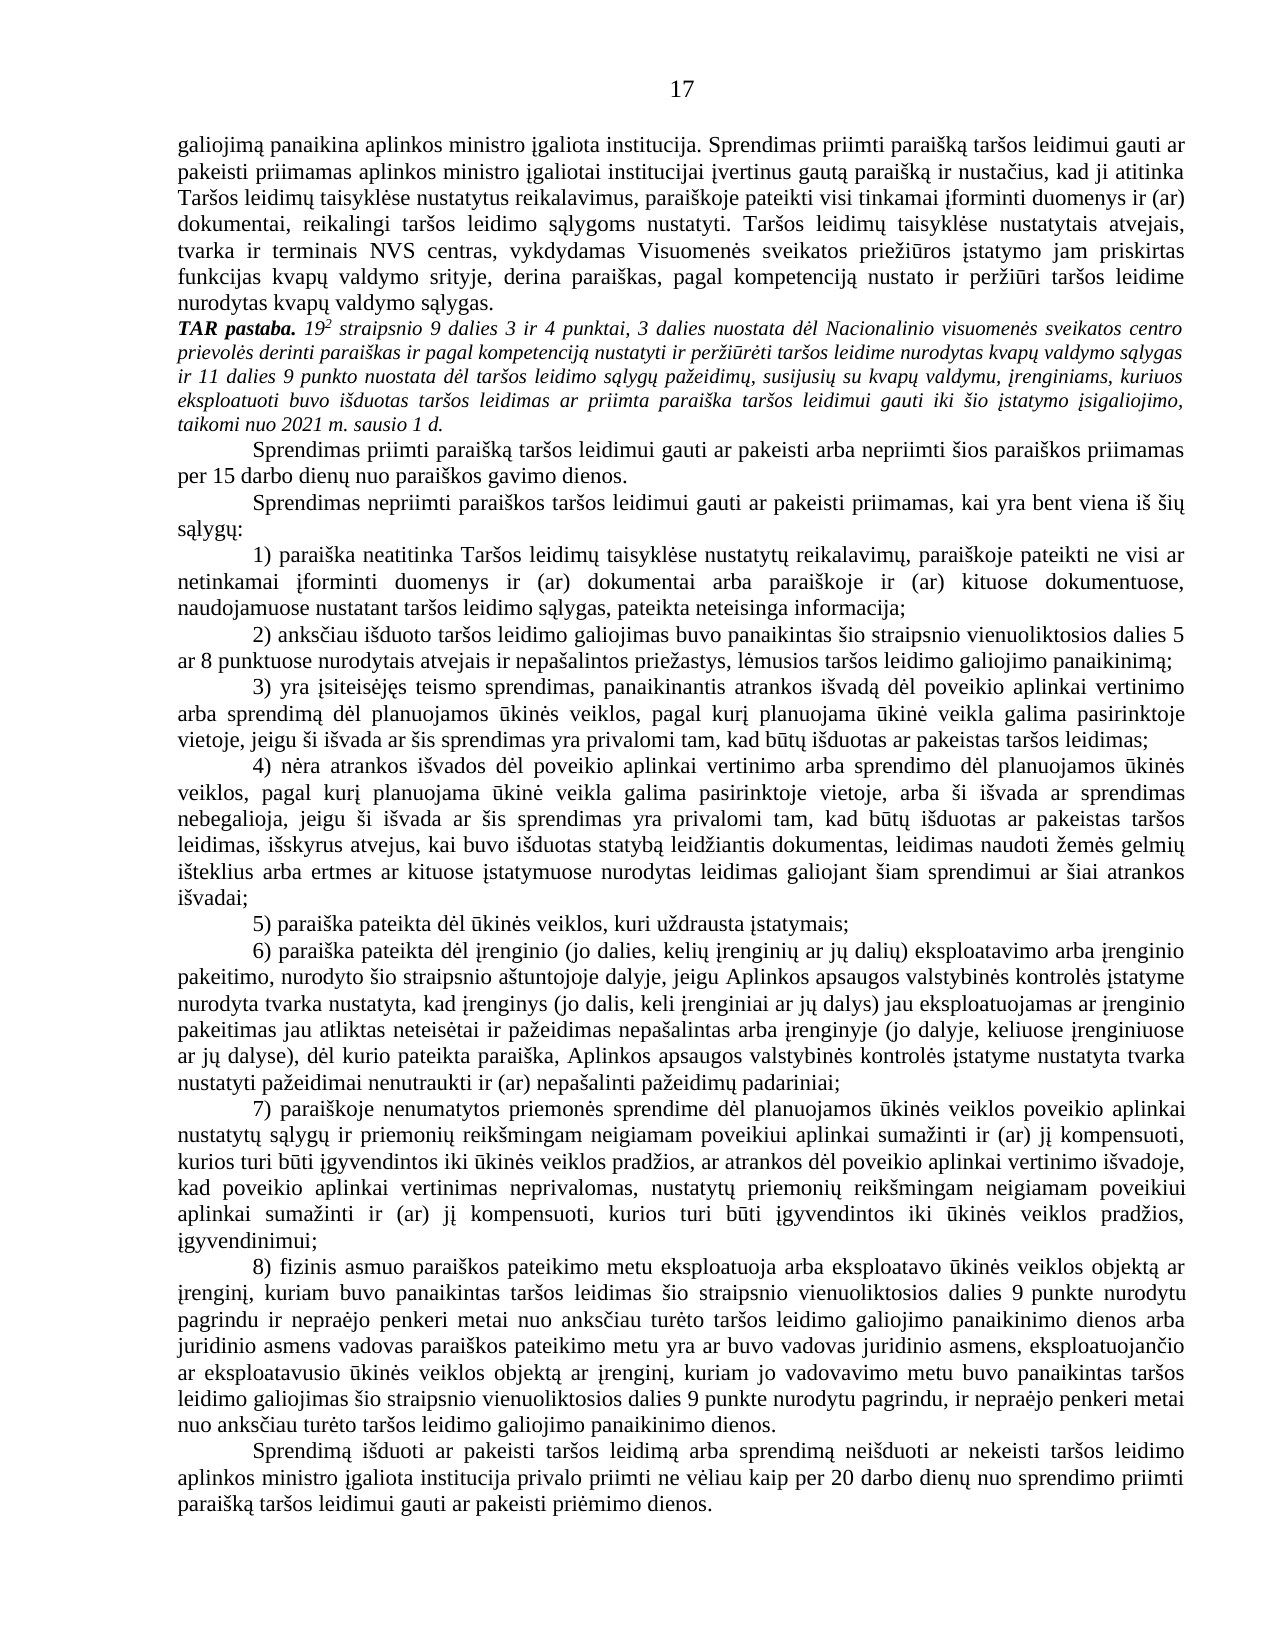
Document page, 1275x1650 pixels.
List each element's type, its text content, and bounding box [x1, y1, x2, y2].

text 8) fizinis asmuo paraiškos pateikimo metu eksploatuoja arba eksploatavo ūkinės veiklos objektą ar įrenginį, kuriam buvo panaikintas taršos leidimas šio straipsnio vienuoliktosios dalies 9 punkte nurodytu pagrindu ir nepraėjo penkeri metai nuo anksčiau turėto taršos leidimo galiojimo panaikinimo dienos arba juridinio asmens vadovas paraiškos pateikimo metu yra ar buvo vadovas juridinio asmens, eksploatuojančio ar eksploatavusio ūkinės veiklos objektą ar įrenginį, kuriam jo vadovavimo metu buvo panaikintas taršos leidimo galiojimas šio straipsnio vienuoliktosios dalies 9 punkte nurodytu pagrindu, ir nepraėjo penkeri metai nuo anksčiau turėto taršos leidimo galiojimo panaikinimo dienos. [177, 1253, 1186, 1438]
text 1) paraiška neatitinka Taršos leidimų taisyklėse nustatytų reikalavimų, paraiškoje pateikti ne visi ar netinkamai įforminti duomenys ir (ar) dokumentai arba paraiškoje ir (ar) kituose dokumentuose, naudojamuose nustatant taršos leidimo sąlygas, pateikta neteisinga informacija; [177, 542, 1186, 621]
text 7) paraiškoje nenumatytos priemonės sprendime dėl planuojamos ūkinės veiklos poveikio aplinkai nustatytų sąlygų ir priemonių reikšmingam neigiamam poveikiui aplinkai sumažinti ir (ar) jį kompensuoti, kurios turi būti įgyvendintos iki ūkinės veiklos pradžios, ar atrankos dėl poveikio aplinkai vertinimo išvadoje, kad poveikio aplinkai vertinimas neprivalomas, nustatytų priemonių reikšmingam neigiamam poveikiui aplinkai sumažinti ir (ar) jį kompensuoti, kurios turi būti įgyvendintos iki ūkinės veiklos pradžios, įgyvendinimui; [177, 1095, 1186, 1253]
text 6) paraiška pateikta dėl įrenginio (jo dalies, kelių įrenginių ar jų dalių) eksploatavimo arba įrenginio pakeitimo, nurodyto šio straipsnio aštuntojoje dalyje, jeigu Aplinkos apsaugos valstybinės kontrolės įstatyme nurodyta tvarka nustatyta, kad įrenginys (jo dalis, keli įrenginiai ar jų dalys) jau eksploatuojamas ar įrenginio pakeitimas jau atliktas neteisėtai ir pažeidimas nepašalintas arba įrenginyje (jo dalyje, keliuose įrenginiuose ar jų dalyse), dėl kurio pateikta paraiška, Aplinkos apsaugos valstybinės kontrolės įstatyme nustatyta tvarka nustatyti pažeidimai nenutraukti ir (ar) nepašalinti pažeidimų padariniai; [177, 937, 1186, 1095]
text Sprendimas nepriimti paraiškos taršos leidimui gauti ar pakeisti priimamas, kai yra bent viena iš šių sąlygų: [177, 489, 1186, 542]
text 3) yra įsiteisėjęs teismo sprendimas, panaikinantis atrankos išvadą dėl poveikio aplinkai vertinimo arba sprendimą dėl planuojamos ūkinės veiklos, pagal kurį planuojama ūkinė veikla galima pasirinktoje vietoje, jeigu ši išvada ar šis sprendimas yra privalomi tam, kad būtų išduotas ar pakeistas taršos leidimas; [177, 673, 1186, 752]
text Sprendimas priimti paraišką taršos leidimui gauti ar pakeisti arba nepriimti šios paraiškos priimamas per 15 darbo dienų nuo paraiškos gavimo dienos. [177, 436, 1186, 489]
text 4) nėra atrankos išvados dėl poveikio aplinkai vertinimo arba sprendimo dėl planuojamos ūkinės veiklos, pagal kurį planuojama ūkinė veikla galima pasirinktoje vietoje, arba ši išvada ar sprendimas nebegalioja, jeigu ši išvada ar šis sprendimas yra privalomi tam, kad būtų išduotas ar pakeistas taršos leidimas, išskyrus atvejus, kai buvo išduotas statybą leidžiantis dokumentas, leidimas naudoti žemės gelmių išteklius arba ertmes ar kituose įstatymuose nurodytas leidimas galiojant šiam sprendimui ar šiai atrankos išvadai; [177, 752, 1186, 911]
text Sprendimą išduoti ar pakeisti taršos leidimą arba sprendimą neišduoti ar nekeisti taršos leidimo aplinkos ministro įgaliota institucija privalo priimti ne vėliau kaip per 20 darbo dienų nuo sprendimo priimti paraišką taršos leidimui gauti ar pakeisti priėmimo dienos. [177, 1438, 1186, 1517]
text galiojimą panaikina aplinkos ministro įgaliota institucija. Sprendimas priimti paraišką taršos leidimui gauti ar pakeisti priimamas aplinkos ministro įgaliotai institucijai įvertinus gautą paraišką ir nustačius, kad ji atitinka Taršos leidimų taisyklėse nustatytus reikalavimus, paraiškoje pateikti visi tinkamai įforminti duomenys ir (ar) dokumentai, reikalingi taršos leidimo sąlygoms nustatyti. Taršos leidimų taisyklėse nustatytais atvejais, tvarka ir terminais NVS centras, vykdydamas Visuomenės sveikatos priežiūros įstatymo jam priskirtas funkcijas kvapų valdymo srityje, derina paraiškas, pagal kompetenciją nustato ir peržiūri taršos leidime nurodytas kvapų valdymo sąlygas. [177, 131, 1186, 316]
text 5) paraiška pateikta dėl ūkinės veiklos, kuri uždrausta įstatymais; [177, 911, 1186, 937]
text TAR pastaba. 192 straipsnio 9 dalies 3 ir 4 punktai, 3 dalies nuostata dėl Nacionalinio visuomenės sveikatos centro prievolės derinti paraiškas ir pagal kompetenciją nustatyti ir peržiūrėti taršos leidime nurodytas kvapų valdymo sąlygas ir 11 dalies 9 punkto nuostata dėl taršos leidimo sąlygų pažeidimų, susijusių su kvapų valdymu, įrenginiams, kuriuos eksploatuoti buvo išduotas taršos leidimas ar priimta paraiška taršos leidimui gauti iki šio įstatymo įsigaliojimo, taikomi nuo 2021 m. sausio 1 d. [177, 316, 1186, 436]
text 2) anksčiau išduoto taršos leidimo galiojimas buvo panaikintas šio straipsnio vienuoliktosios dalies 5 ar 8 punktuose nurodytais atvejais ir nepašalintos priežastys, lėmusios taršos leidimo galiojimo panaikinimą; [177, 621, 1186, 673]
